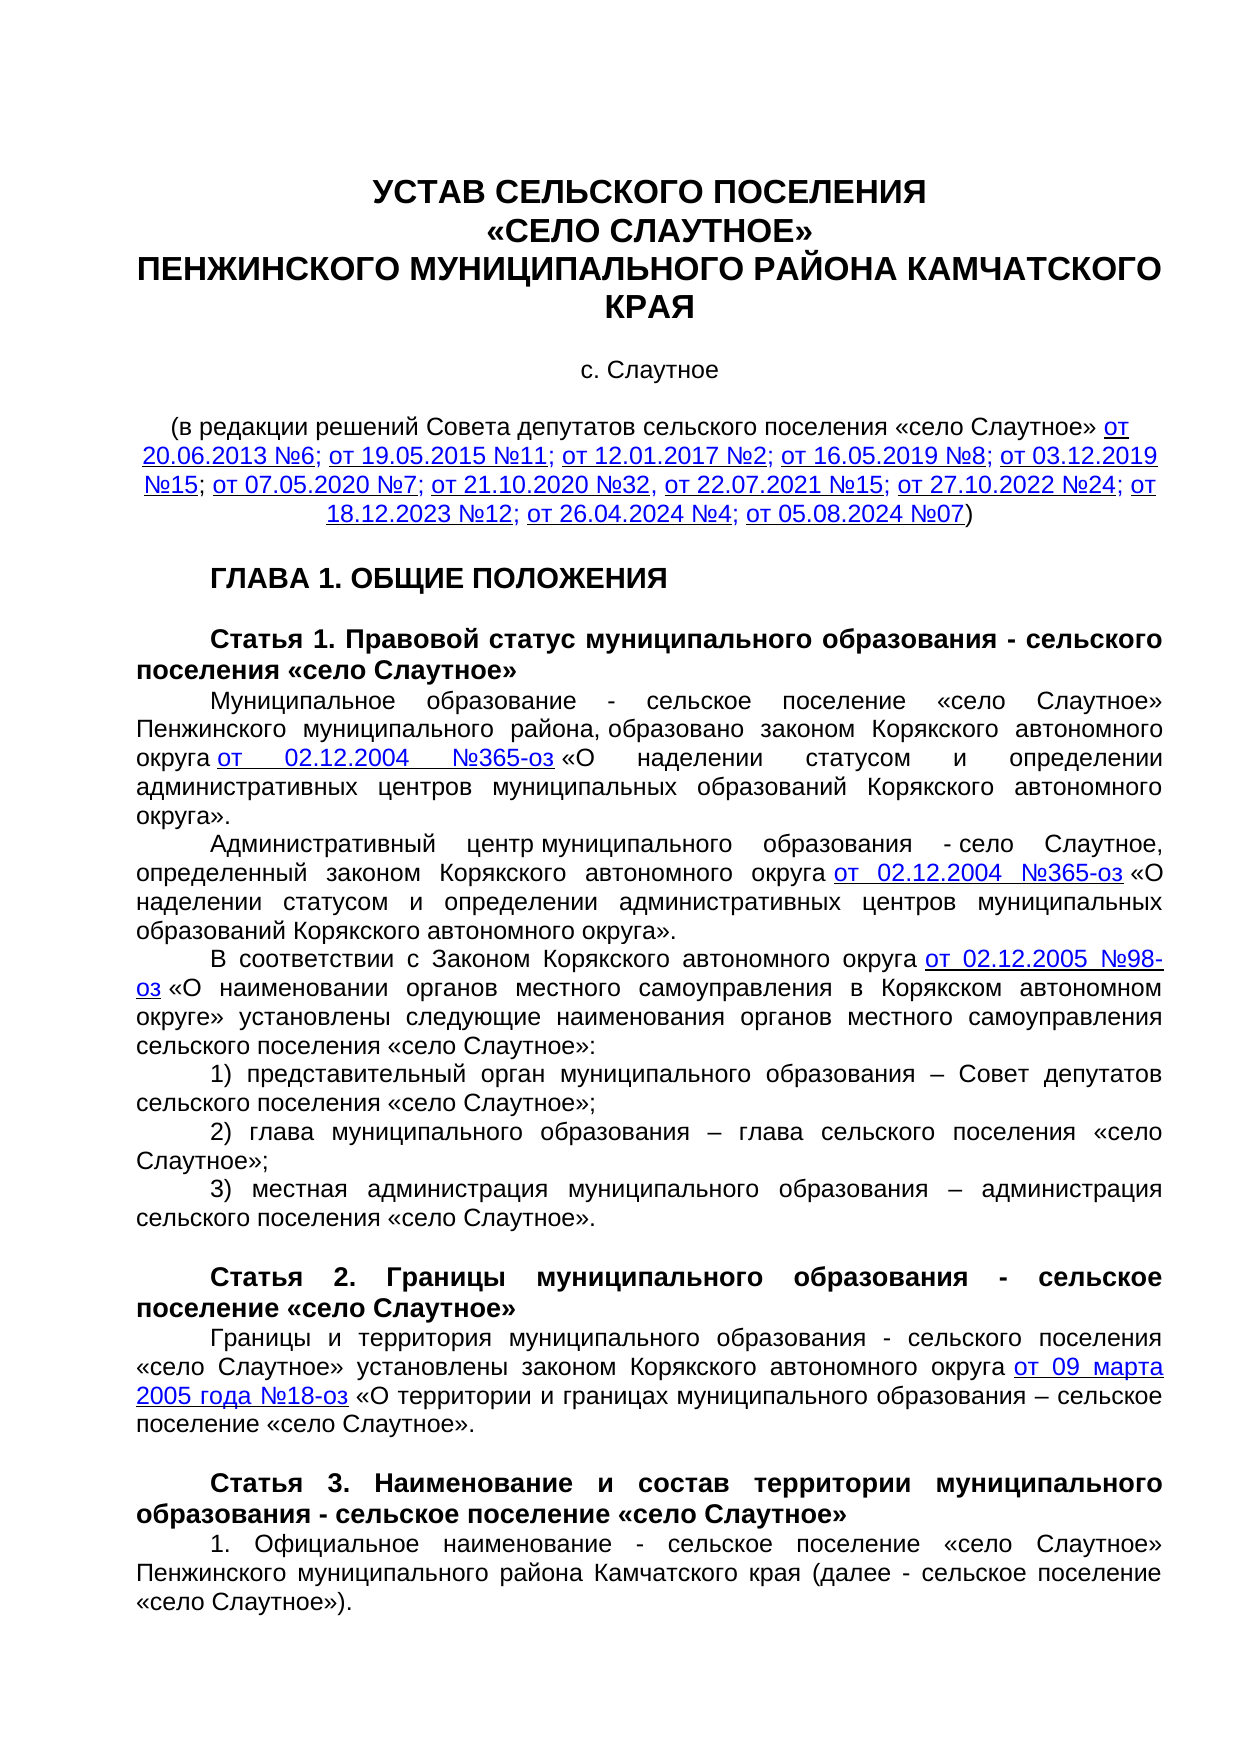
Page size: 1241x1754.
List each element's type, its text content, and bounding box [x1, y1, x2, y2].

text Муниципальное образование - сельское поселение «село Слаутное» Пенжинского муниципального района, образовано законом Корякского автономного округа от 02.12.2004 №365-оз «О наделении статусом и определении административных центров муниципальных образований Корякского автономного округа». [136, 686, 1163, 829]
text (в редакции решений Совета депутатов сельского поселения «село Слаутное» от 20.06.2013 №6; от 19.05.2015 №11; от 12.01.2017 №2; от 16.05.2019 №8; от 03.12.2019 №15; от 07.05.2020 №7; от 21.10.2020 №32, от 22.07.2021 №15; от 27.10.2022 №24; от 18.12.2023 №12; от 26.04.2024 №4; от 05.08.2024 №07) [136, 412, 1163, 527]
text 1. Официальное наименование - сельское поселение «село Слаутное» Пенжинского муниципального района Камчатского края (далее - сельское поселение «село Слаутное»). [136, 1529, 1163, 1616]
text ГЛАВА 1. ОБЩИЕ ПОЛОЖЕНИЯ [136, 561, 1163, 594]
text В соответствии с Законом Корякского автономного округа от 02.12.2005 №98-оз «О наименовании органов местного самоуправления в Корякском автономном округе» установлены следующие наименования органов местного самоуправления сельского поселения «село Слаутное»: [136, 944, 1163, 1059]
text Статья 1. Правовой статус муниципального образования - сельского поселения «село Слаутное» [136, 623, 1163, 686]
text Границы и территория муниципального образования - сельского поселения «село Слаутное» установлены законом Корякского автономного округа от 09 марта 2005 года №18-оз «О территории и границах муниципального образования – сельское поселение «село Слаутное». [136, 1323, 1163, 1438]
text с. Слаутное [136, 355, 1163, 383]
text ﻿ [148, 131, 1151, 160]
text Статья 2. Границы муниципального образования - сельское поселение «село Слаутное» [136, 1261, 1163, 1323]
text 1) представительный орган муниципального образования – Совет депутатов сельского поселения «село Слаутное»; [136, 1059, 1163, 1117]
text Административный центр муниципального образования - село Слаутное, определенный законом Корякского автономного округа от 02.12.2004 №365-оз «О наделении статусом и определении административных центров муниципальных образований Корякского автономного округа». [136, 829, 1163, 944]
text УСТАВ СЕЛЬСКОГО ПОСЕЛЕНИЯ [136, 172, 1163, 211]
text Статья 3. Наименование и состав территории муниципального образования - сельское поселение «село Слаутное» [136, 1467, 1163, 1529]
text ПЕНЖИНСКОГО МУНИЦИПАЛЬНОГО РАЙОНА КАМЧАТСКОГО КРАЯ [136, 249, 1163, 326]
text «СЕЛО СЛАУТНОЕ» [136, 211, 1163, 249]
text 3) местная администрация муниципального образования – администрация сельского поселения «село Слаутное». [136, 1174, 1163, 1232]
text 2) глава муниципального образования – глава сельского поселения «село Слаутное»; [136, 1117, 1163, 1174]
